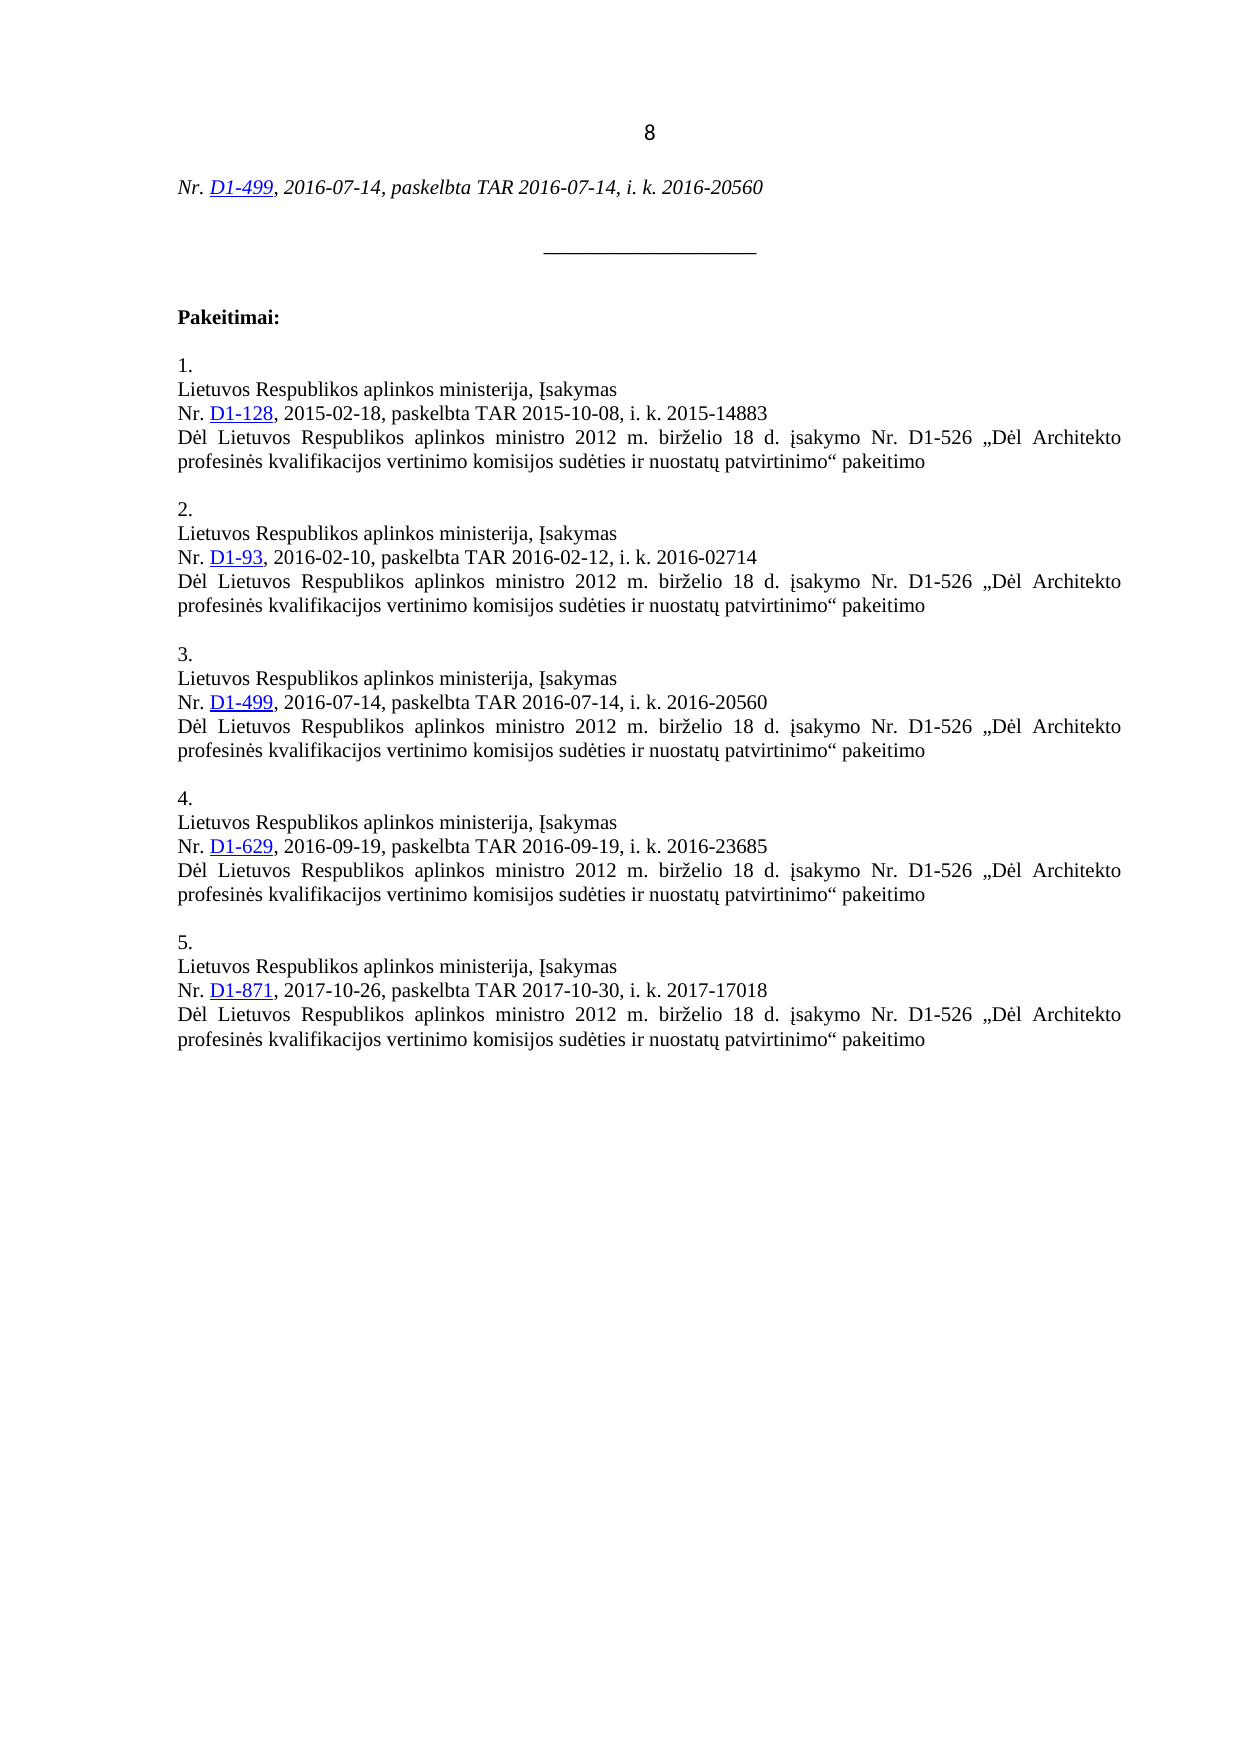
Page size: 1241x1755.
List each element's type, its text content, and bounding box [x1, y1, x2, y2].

text Lietuvos Respublikos aplinkos ministerija, Įsakymas [177, 521, 1122, 545]
text Nr. D1-629, 2016-09-19, paskelbta TAR 2016-09-19, i. k. 2016-23685 [177, 834, 1122, 858]
text _________________ [177, 228, 1122, 256]
text Dėl Lietuvos Respublikos aplinkos ministro 2012 m. birželio 18 d. įsakymo Nr. D1-526 „Dėl Architekto profesinės kvalifikacijos vertinimo komisijos sudėties ir nuostatų patvirtinimo“ pakeitimo [177, 425, 1122, 473]
text Nr. D1-499, 2016-07-14, paskelbta TAR 2016-07-14, i. k. 2016-20560 [177, 175, 1122, 199]
text 3. [177, 641, 1122, 666]
text Lietuvos Respublikos aplinkos ministerija, Įsakymas [177, 954, 1122, 978]
text Nr. D1-871, 2017-10-26, paskelbta TAR 2017-10-30, i. k. 2017-17018 [177, 978, 1122, 1002]
text Dėl Lietuvos Respublikos aplinkos ministro 2012 m. birželio 18 d. įsakymo Nr. D1-526 „Dėl Architekto profesinės kvalifikacijos vertinimo komisijos sudėties ir nuostatų patvirtinimo“ pakeitimo [177, 858, 1122, 906]
text Lietuvos Respublikos aplinkos ministerija, Įsakymas [177, 377, 1122, 401]
text Nr. D1-499, 2016-07-14, paskelbta TAR 2016-07-14, i. k. 2016-20560 [177, 689, 1122, 714]
text 4. [177, 786, 1122, 810]
text Dėl Lietuvos Respublikos aplinkos ministro 2012 m. birželio 18 d. įsakymo Nr. D1-526 „Dėl Architekto profesinės kvalifikacijos vertinimo komisijos sudėties ir nuostatų patvirtinimo“ pakeitimo [177, 1002, 1122, 1051]
text Nr. D1-93, 2016-02-10, paskelbta TAR 2016-02-12, i. k. 2016-02714 [177, 545, 1122, 569]
text Pakeitimai: [177, 304, 1122, 329]
text 1. [177, 353, 1122, 377]
text Lietuvos Respublikos aplinkos ministerija, Įsakymas [177, 810, 1122, 834]
text Dėl Lietuvos Respublikos aplinkos ministro 2012 m. birželio 18 d. įsakymo Nr. D1-526 „Dėl Architekto profesinės kvalifikacijos vertinimo komisijos sudėties ir nuostatų patvirtinimo“ pakeitimo [177, 714, 1122, 762]
text Dėl Lietuvos Respublikos aplinkos ministro 2012 m. birželio 18 d. įsakymo Nr. D1-526 „Dėl Architekto profesinės kvalifikacijos vertinimo komisijos sudėties ir nuostatų patvirtinimo“ pakeitimo [177, 569, 1122, 617]
text 5. [177, 930, 1122, 954]
text 2. [177, 497, 1122, 521]
text Nr. D1-128, 2015-02-18, paskelbta TAR 2015-10-08, i. k. 2015-14883 [177, 401, 1122, 425]
text Lietuvos Respublikos aplinkos ministerija, Įsakymas [177, 666, 1122, 689]
